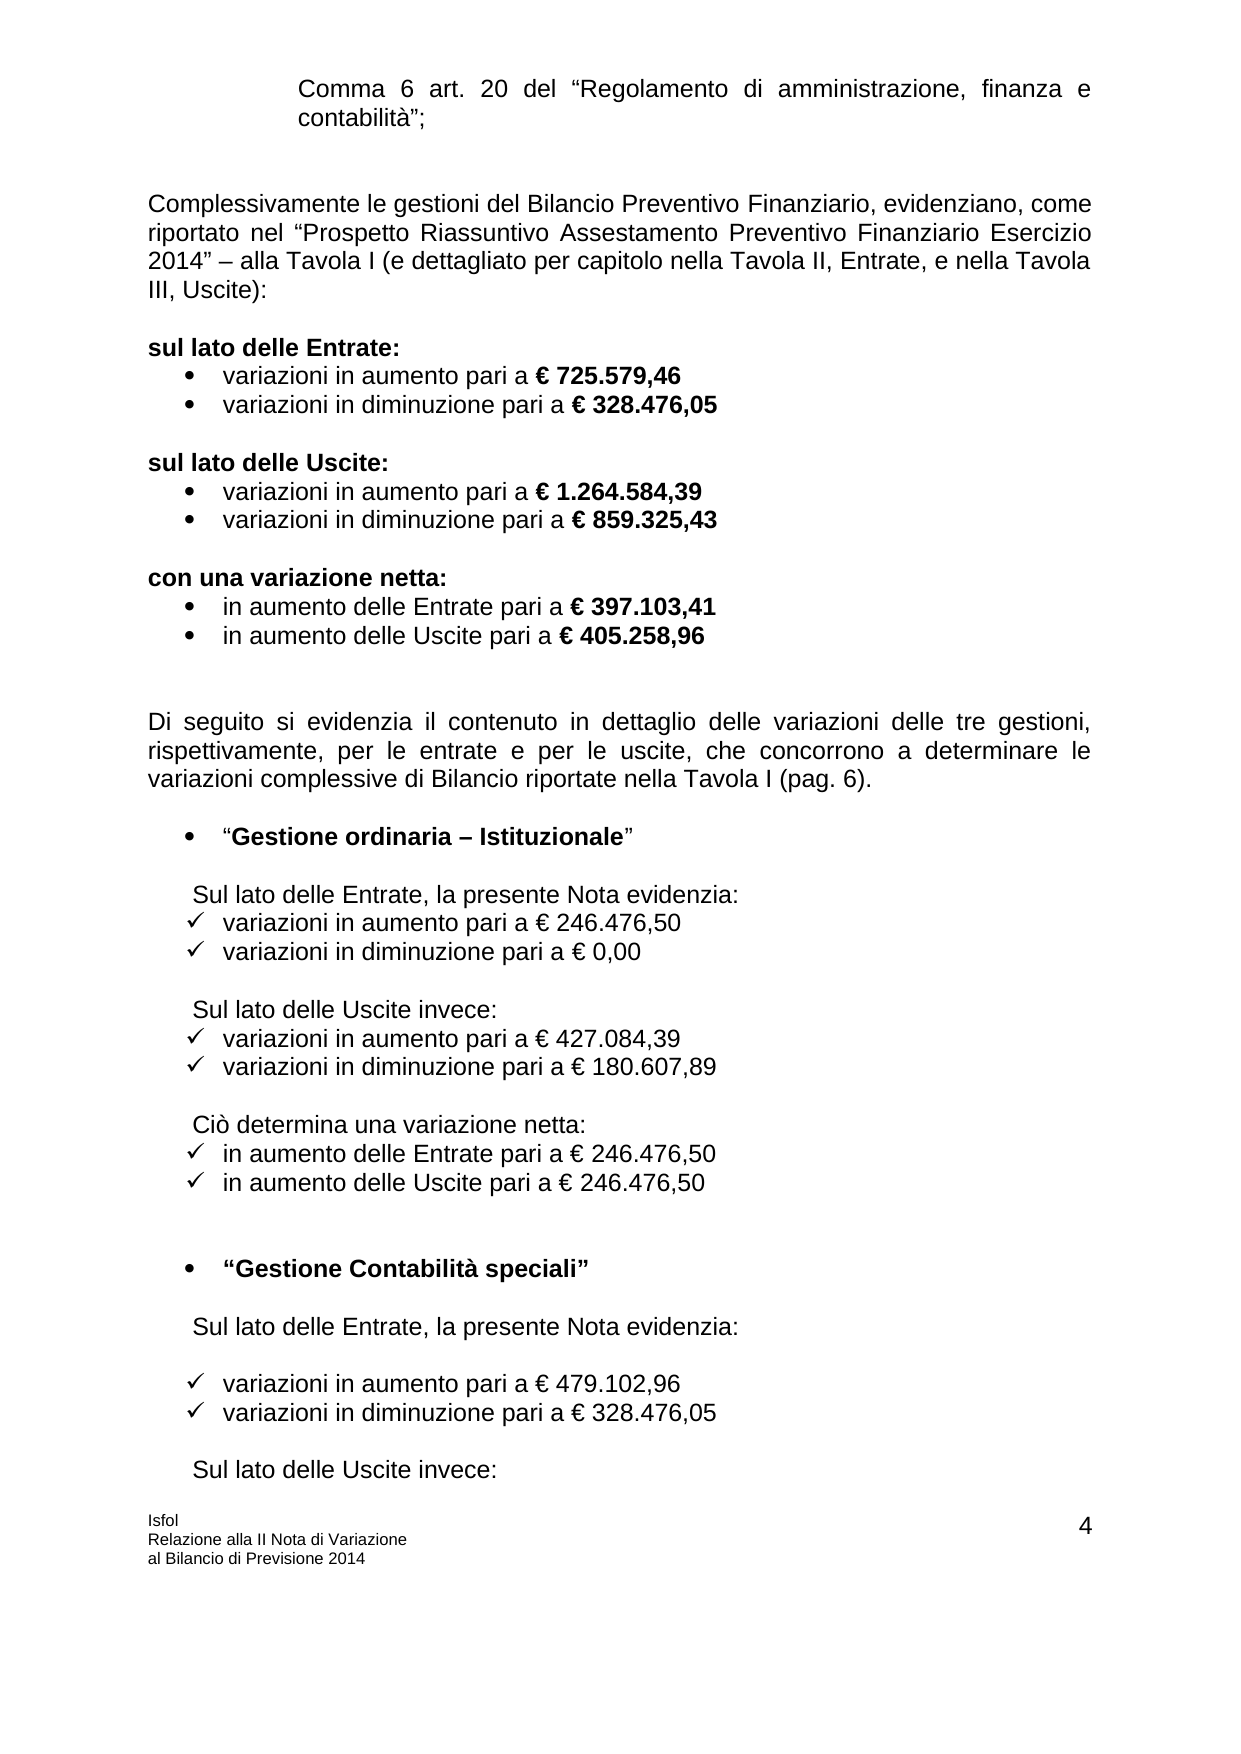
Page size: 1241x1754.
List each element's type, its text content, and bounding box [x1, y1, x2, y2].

list in aumento delle Entrate pari a € 246.476,50 [185, 1139, 1092, 1168]
text Sul lato delle Entrate, la presente Nota evidenzia: [192, 1312, 1092, 1340]
list variazioni in aumento pari a € 479.102,96 [185, 1369, 1092, 1398]
text sul lato delle Entrate: [148, 333, 1092, 361]
text Sul lato delle Uscite invece: [192, 995, 1092, 1023]
text sul lato delle Uscite: [148, 448, 1092, 477]
list variazioni in diminuzione pari a € 328.476,05 [185, 390, 1092, 419]
list in aumento delle Uscite pari a € 246.476,50 [185, 1168, 1092, 1196]
text Di seguito si evidenzia il contenuto in dettaglio delle variazioni delle tre gestioni, rispettivamente, per le entrate e per le uscite, che concorrono a determinare le variazioni complessive di Bilancio riportate nella Tavola I (pag. 6). [148, 707, 1092, 793]
text con una variazione netta: [148, 563, 1092, 592]
list Comma 6 art. 20 del “Regolamento di amministrazione, finanza e contabilità”; [260, 74, 1092, 131]
list variazioni in aumento pari a € 725.579,46 [185, 361, 1092, 390]
list variazioni in diminuzione pari a € 328.476,05 [185, 1398, 1092, 1427]
list variazioni in diminuzione pari a € 0,00 [185, 937, 1092, 966]
text Sul lato delle Uscite invece: [192, 1456, 1092, 1484]
text Complessivamente le gestioni del Bilancio Preventivo Finanziario, evidenziano, come riportato nel “Prospetto Riassuntivo Assestamento Preventivo Finanziario Esercizio 2014” – alla Tavola I (e dettagliato per capitolo nella Tavola II, Entrate, e nella Tavola III, Uscite): [148, 189, 1092, 304]
list variazioni in diminuzione pari a € 180.607,89 [185, 1052, 1092, 1081]
list variazioni in aumento pari a € 427.084,39 [185, 1023, 1092, 1052]
list variazioni in diminuzione pari a € 859.325,43 [185, 505, 1092, 534]
list in aumento delle Entrate pari a € 397.103,41 [185, 592, 1092, 621]
list variazioni in aumento pari a € 246.476,50 [185, 908, 1092, 937]
list “Gestione ordinaria – Istituzionale” [185, 822, 1092, 851]
list “Gestione Contabilità speciali” [185, 1254, 1092, 1283]
text Sul lato delle Entrate, la presente Nota evidenzia: [192, 879, 1092, 908]
text Ciò determina una variazione netta: [192, 1110, 1092, 1139]
list in aumento delle Uscite pari a € 405.258,96 [185, 621, 1092, 649]
list variazioni in aumento pari a € 1.264.584,39 [185, 477, 1092, 505]
